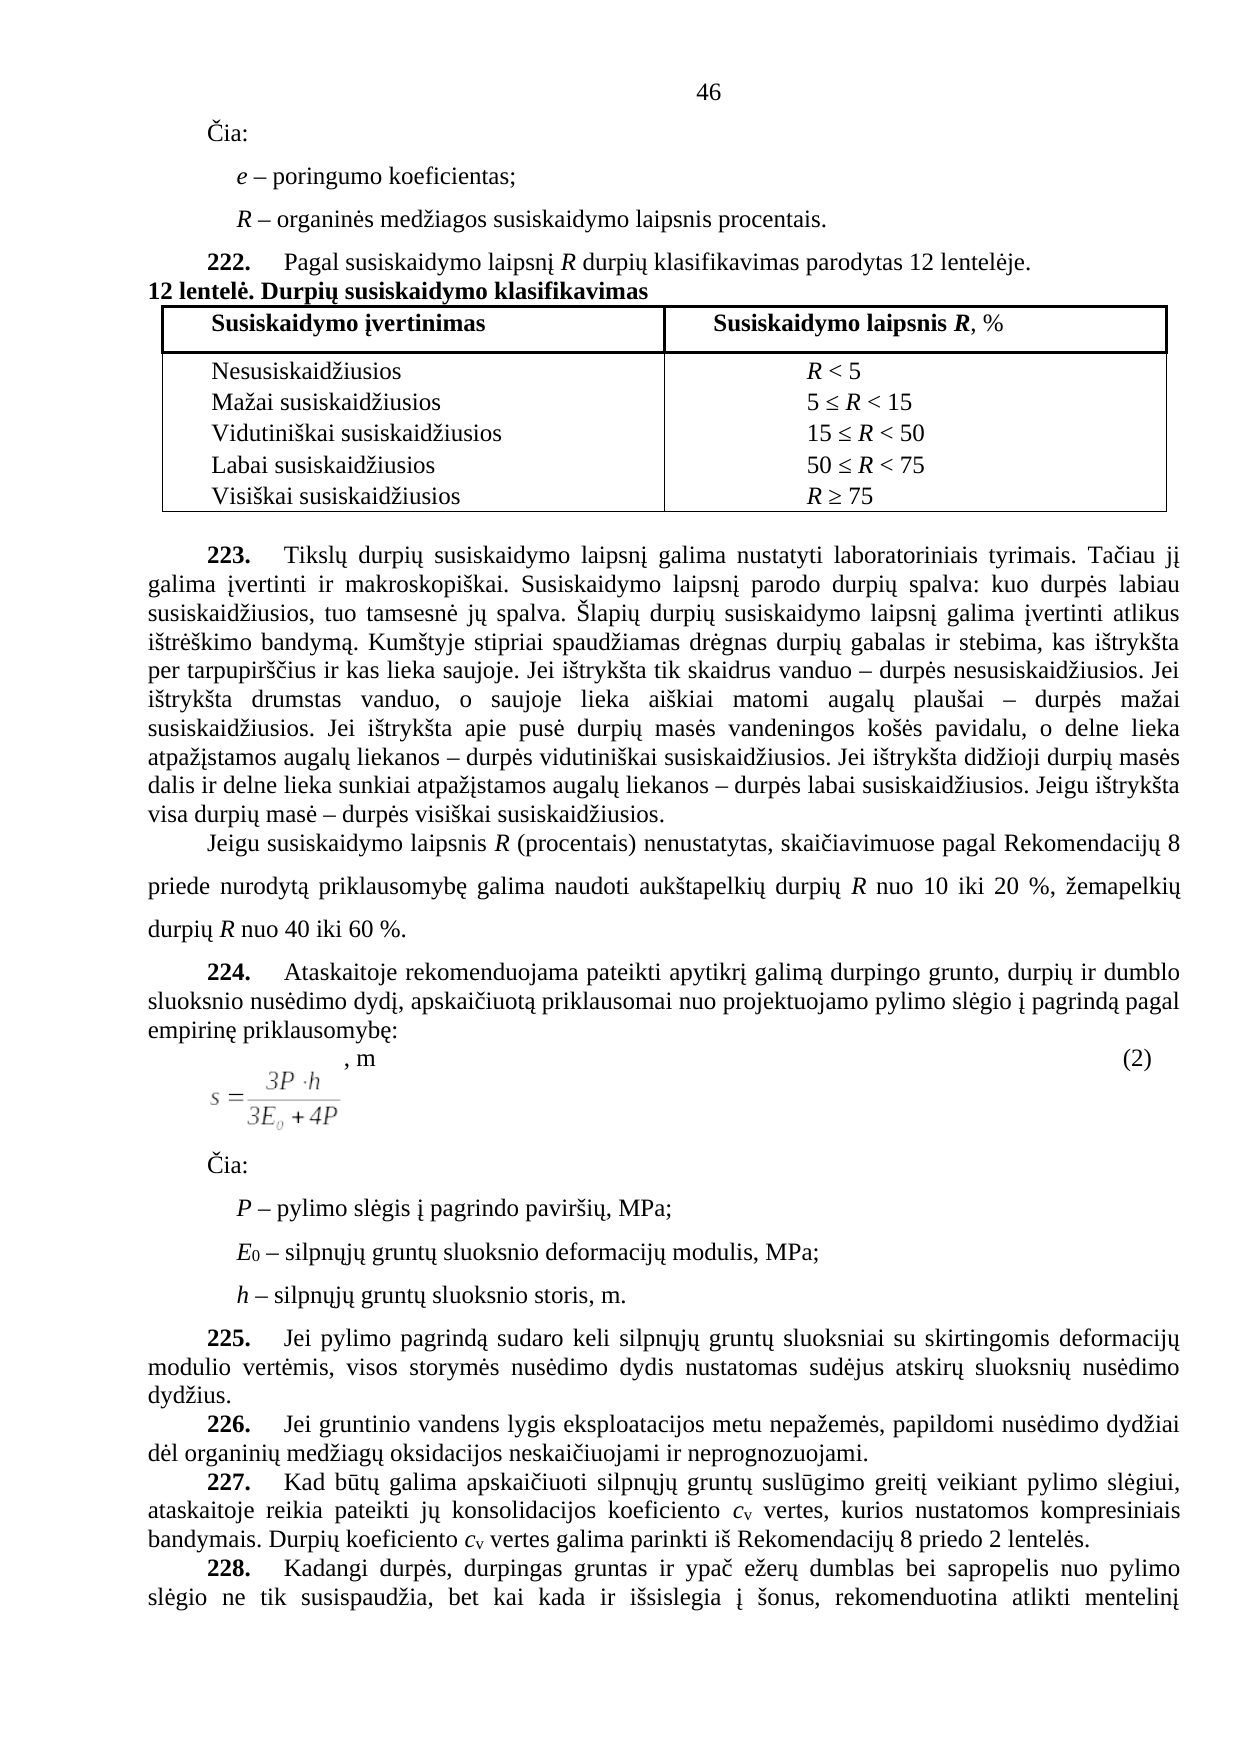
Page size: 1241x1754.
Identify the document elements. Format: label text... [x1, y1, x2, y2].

text Jeigu susiskaidymo laipsnis R (procentais) nenustatytas, skaičiavimuose pagal Rekomendacijų 8 priede nurodytą priklausomybę galima naudoti aukštapelkių durpių R nuo 10 iki 20 %, žemapelkių durpių R nuo 40 iki 60 %. [148, 828, 1181, 943]
table_cell Vidutiniškai susiskaidžiusios [163, 417, 664, 448]
text P – pylimo slėgis į pagrindo paviršių, MPa; [148, 1193, 1181, 1222]
text Čia: [207, 1150, 1181, 1179]
table_cell 5 ≤ R < 15 [665, 386, 1166, 417]
text 222. Pagal susiskaidymo laipsnį R durpių klasifikavimas parodytas 12 lentelėje. [148, 247, 1181, 276]
table_cell R < 5 [665, 354, 1166, 386]
text 226. Jei gruntinio vandens lygis eksploatacijos metu nepažemės, papildomi nusėdimo dydžiai dėl organinių medžiagų oksidacijos neskaičiuojami ir neprognozuojami. [148, 1409, 1181, 1467]
text Čia: [207, 118, 1181, 147]
table_cell Labai susiskaidžiusios [163, 448, 664, 479]
text R – organinės medžiagos susiskaidymo laipsnis procentais. [148, 204, 1181, 233]
text 227. Kad būtų galima apskaičiuoti silpnųjų gruntų suslūgimo greitį veikiant pylimo slėgiui, ataskaitoje reikia pateikti jų konsolidacijos koeficiento cv vertes, kurios nustatomos kompresiniais bandymais. Durpių koeficiento cv vertes galima parinkti iš Rekomendacijų 8 priedo 2 lentelės. [148, 1467, 1181, 1553]
text h – silpnųjų gruntų sluoksnio storis, m. [148, 1280, 1181, 1308]
text 224. Ataskaitoje rekomenduojama pateikti apytikrį galimą durpingo grunto, durpių ir dumblo sluoksnio nusėdimo dydį, apskaičiuotą priklausomai nuo projektuojamo pylimo slėgio į pagrindą pagal empirinę priklausomybę: [148, 957, 1181, 1043]
table_cell Mažai susiskaidžiusios [163, 386, 664, 417]
text 225. Jei pylimo pagrindą sudaro keli silpnųjų gruntų sluoksniai su skirtingomis deformacijų modulio vertėmis, visos storymės nusėdimo dydis nustatomas sudėjus atskirų sluoksnių nusėdimo dydžius. [148, 1323, 1181, 1409]
text 228. Kadangi durpės, durpingas gruntas ir ypač ežerų dumblas bei sapropelis nuo pylimo slėgio ne tik susispaudžia, bet kai kada ir išsislegia į šonus, rekomenduotina atlikti mentelinį [148, 1553, 1181, 1610]
table_header Susiskaidymo įvertinimas [164, 308, 663, 351]
table_cell R ≥ 75 [665, 479, 1166, 511]
table_cell 15 ≤ R < 50 [665, 417, 1166, 448]
text e – poringumo koeficientas; [148, 161, 1181, 190]
table_cell Visiškai susiskaidžiusios [163, 479, 664, 511]
text 12 lentelė. Durpių susiskaidymo klasifikavimas [148, 276, 1181, 305]
text , m (2) [207, 1043, 1181, 1136]
text E0 – silpnųjų gruntų sluoksnio deformacijų modulis, MPa; [148, 1237, 1181, 1265]
table_header Susiskaidymo laipsnis R, % [666, 308, 1165, 351]
table_cell Nesusiskaidžiusios [163, 354, 664, 386]
text 223. Tikslų durpių susiskaidymo laipsnį galima nustatyti laboratoriniais tyrimais. Tačiau jį galima įvertinti ir makroskopiškai. Susiskaidymo laipsnį parodo durpių spalva: kuo durpės labiau susiskaidžiusios, tuo tamsesnė jų spalva. Šlapių durpių susiskaidymo laipsnį galima įvertinti atlikus ištrėškimo bandymą. Kumštyje stipriai spaudžiamas drėgnas durpių gabalas ir stebima, kas ištrykšta per tarpupirščius ir kas lieka saujoje. Jei ištrykšta tik skaidrus vanduo – durpės nesusiskaidžiusios. Jei ištrykšta drumstas vanduo, o saujoje lieka aiškiai matomi augalų plaušai – durpės mažai susiskaidžiusios. Jei ištrykšta apie pusė durpių masės vandeningos košės pavidalu, o delne lieka atpažįstamos augalų liekanos – durpės vidutiniškai susiskaidžiusios. Jei ištrykšta didžioji durpių masės dalis ir delne lieka sunkiai atpažįstamos augalų liekanos – durpės labai susiskaidžiusios. Jeigu ištrykšta visa durpių masė – durpės visiškai susiskaidžiusios. [148, 540, 1181, 828]
table_cell 50 ≤ R < 75 [665, 448, 1166, 479]
